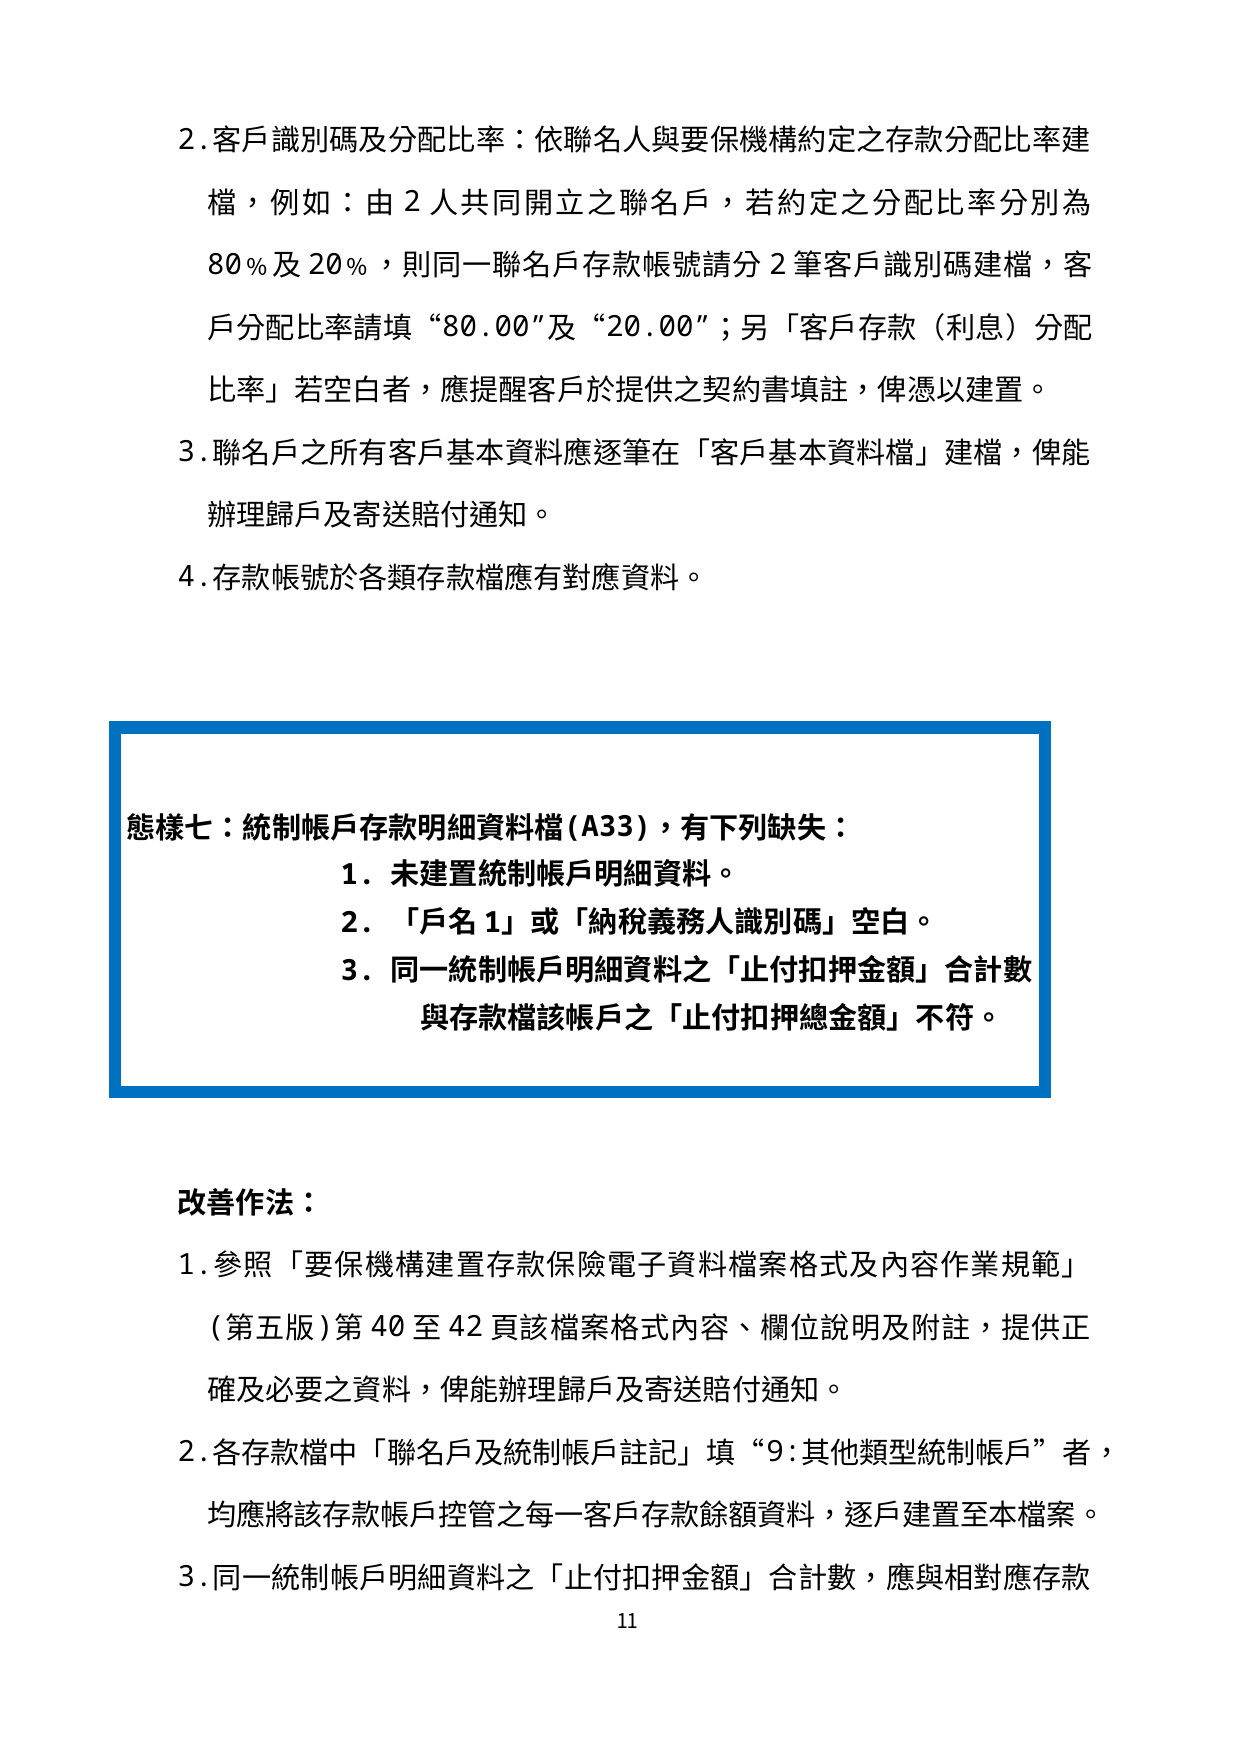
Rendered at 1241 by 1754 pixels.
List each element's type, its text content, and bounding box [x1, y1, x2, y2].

table_header 態樣七：統制帳戶存款明細資料檔(A33)，有下列缺失： 未建置統制帳戶明細資料。 「戶名1」或「納稅義務人識別碼」空白。 同一統制帳戶明細資料之「止付扣押金額」合計數與存款檔該帳戶之「止付扣押總金額」不符。 [121, 734, 1039, 1086]
text 3.聯名戶之所有客戶基本資料應逐筆在「客戶基本資料檔」建檔，俾能辦理歸戶及寄送賠付通知。 [177, 409, 1093, 534]
text 2.客戶識別碼及分配比率：依聯名人與要保機構約定之存款分配比率建檔，例如：由2人共同開立之聯名戶，若約定之分配比率分別為80﹪及20﹪，則同一聯名戶存款帳號請分2筆客戶識別碼建檔，客戶分配比率請填“80.00”及“20.00”；另「客戶存款（利息）分配比率」若空白者，應提醒客戶於提供之契約書填註，俾憑以建置。 [177, 96, 1093, 409]
text 4.存款帳號於各類存款檔應有對應資料。 [177, 534, 1093, 596]
text 1.參照「要保機構建置存款保險電子資料檔案格式及內容作業規範」(第五版)第40至42頁該檔案格式內容、欄位說明及附註，提供正確及必要之資料，俾能辦理歸戶及寄送賠付通知。 [177, 1221, 1093, 1409]
text 2.各存款檔中「聯名戶及統制帳戶註記」填“9:其他類型統制帳戶”者，均應將該存款帳戶控管之每一客戶存款餘額資料，逐戶建置至本檔案。 [177, 1409, 1093, 1534]
text 改善作法： [177, 1159, 1093, 1221]
text 3.同一統制帳戶明細資料之「止付扣押金額」合計數，應與相對應存款 [177, 1534, 1093, 1596]
